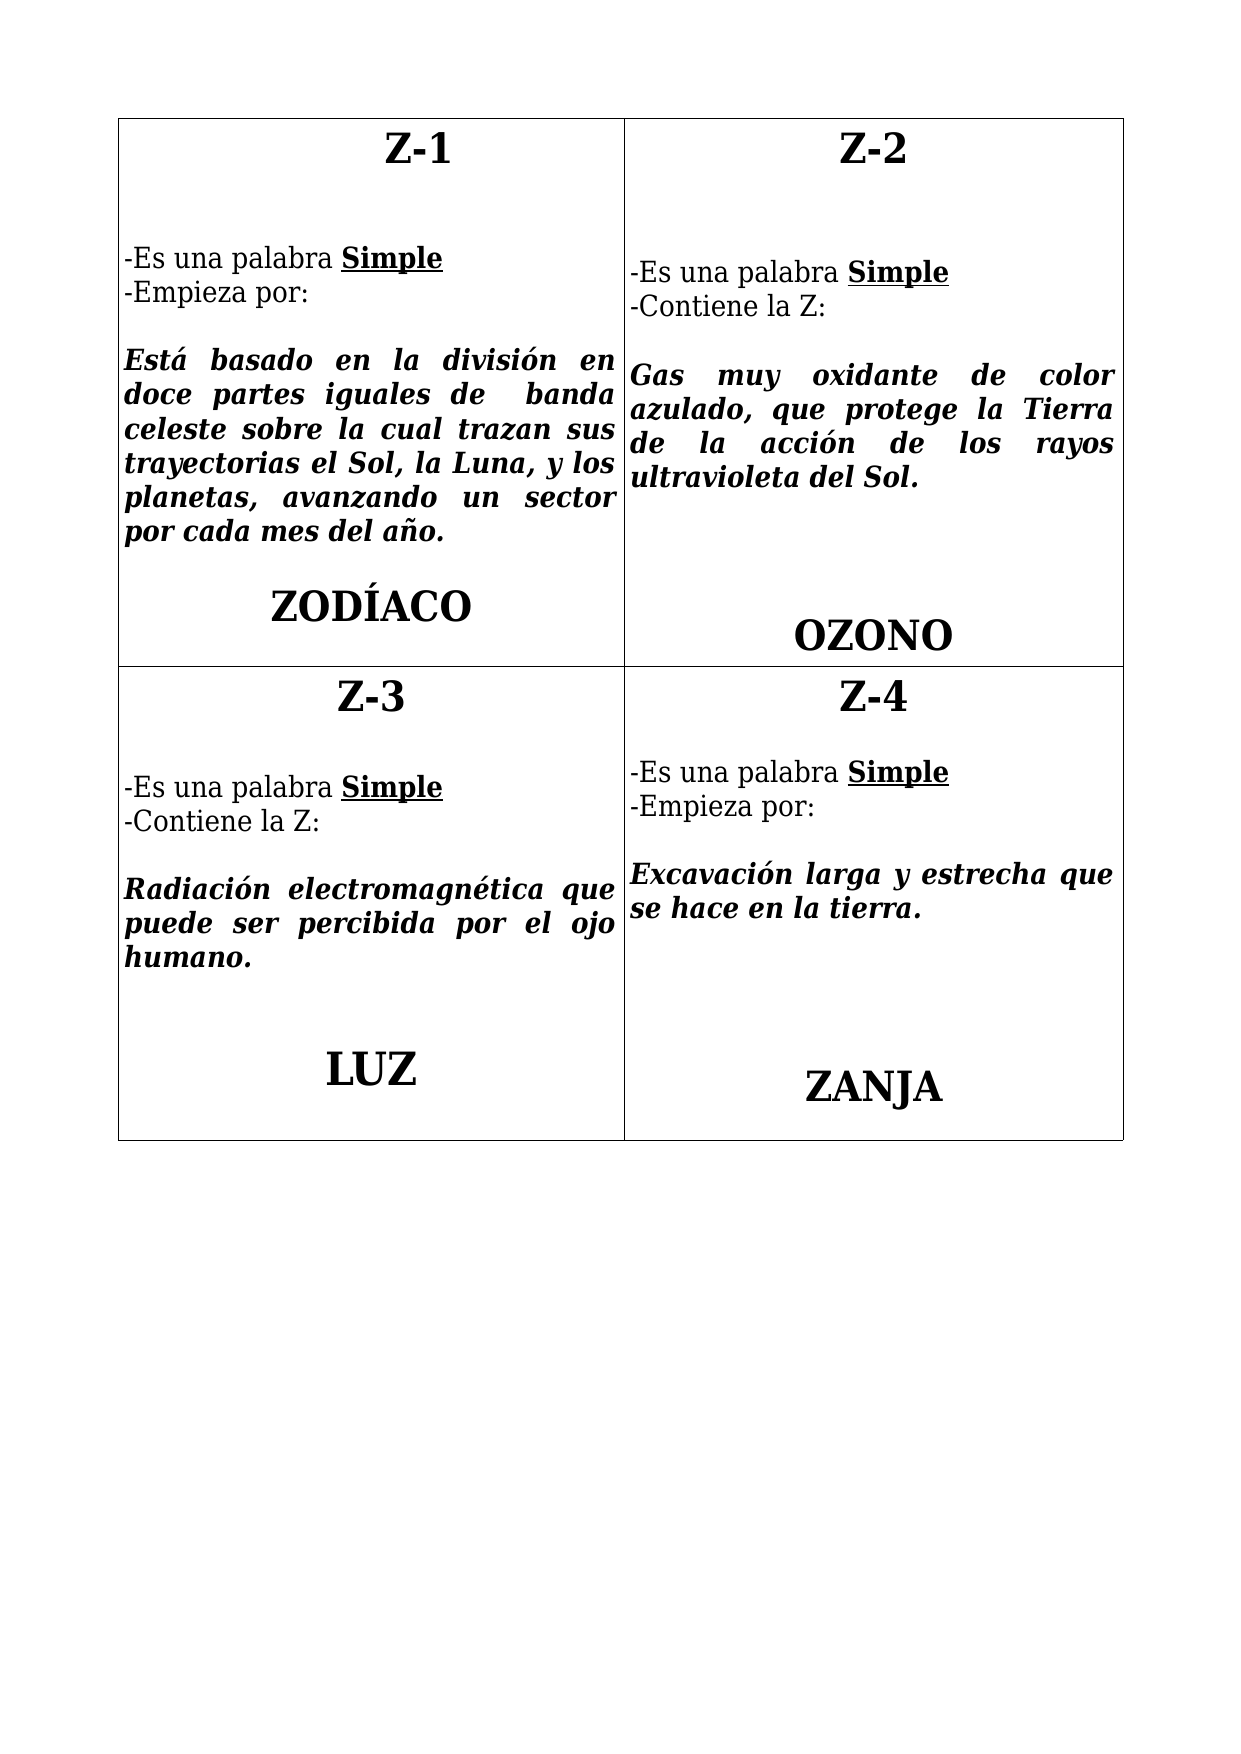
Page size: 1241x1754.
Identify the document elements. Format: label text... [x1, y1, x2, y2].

table_header Z-1 -Es una palabra Simple -Empieza por: Está basado en la división en doce partes iguales de banda celeste sobre la cual trazan sus trayectorias el Sol, la Luna, y los planetas, avanzando un sector por cada mes del año. ZODÍACO [119, 119, 624, 666]
table_header Z-2 -Es una palabra Simple -Contiene la Z: Gas muy oxidante de color azulado, que protege la Tierra de la acción de los rayos ultravioleta del Sol. OZONO [625, 119, 1123, 666]
table_cell Z-3 -Es una palabra Simple -Contiene la Z: Radiación electromagnética que puede ser percibida por el ojo humano. LUZ [119, 667, 624, 1140]
table_cell Z-4 -Es una palabra Simple -Empieza por: Excavación larga y estrecha que se hace en la tierra. ZANJA [625, 667, 1123, 1140]
